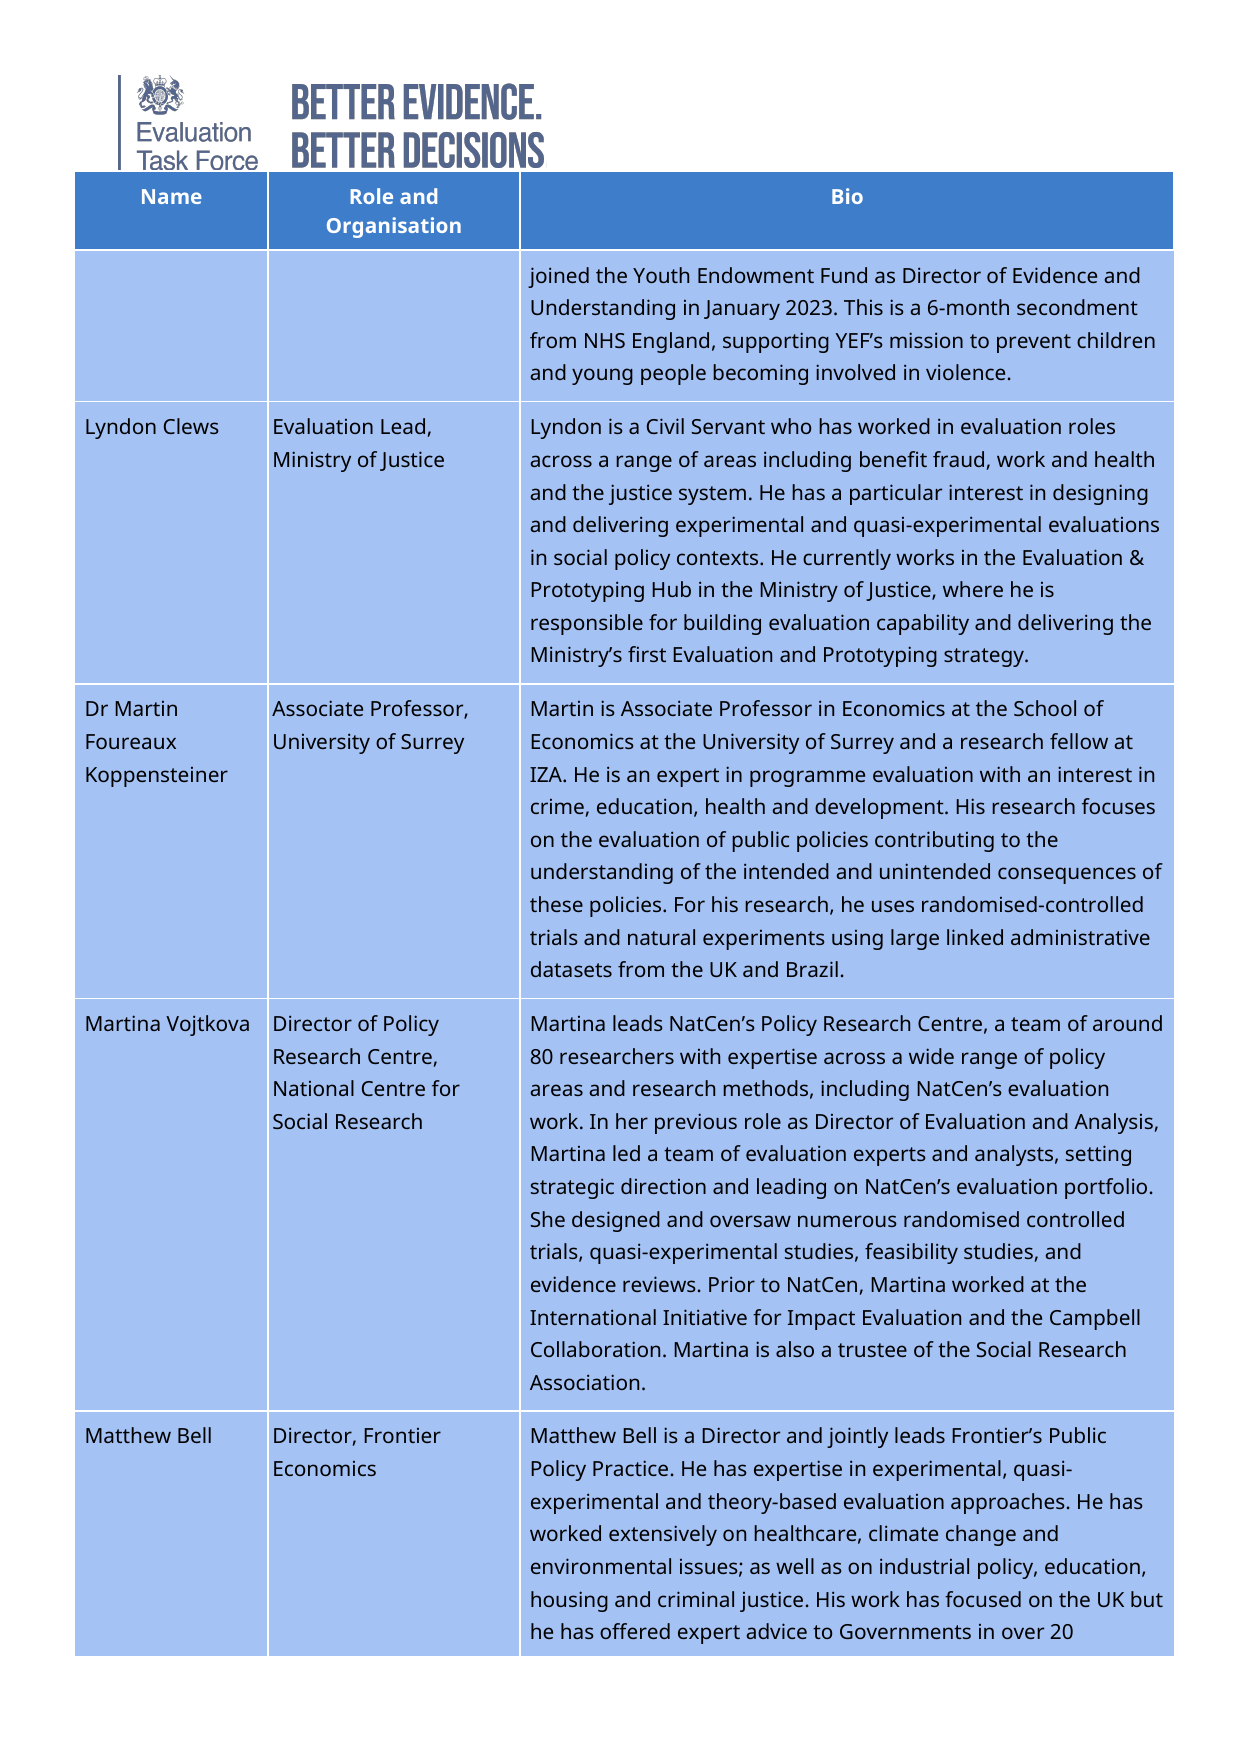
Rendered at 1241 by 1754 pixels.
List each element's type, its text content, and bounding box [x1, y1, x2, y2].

table_cell Lyndon is a Civil Servant who has worked in evaluation roles across a range of areas including benefit fraud, work and health and the justice system. He has a particular interest in designing and delivering experimental and quasi-experimental evaluations in social policy contexts. He currently works in the Evaluation & Prototyping Hub in the Ministry of Justice, where he is responsible for building evaluation capability and delivering the Ministry’s first Evaluation and Prototyping strategy. [521, 402, 1174, 683]
table_cell Martina Vojtkova [75, 999, 267, 1410]
table_cell Lyndon Clews [75, 402, 267, 683]
table_cell Matthew Bell is a Director and jointly leads Frontier’s Public Policy Practice. He has expertise in experimental, quasi-experimental and theory-based evaluation approaches. He has worked extensively on healthcare, climate change and environmental issues; as well as on industrial policy, education, housing and criminal justice. His work has focused on the UK but he has offered expert advice to Governments in over 20 [521, 1412, 1174, 1656]
table_header Bio [521, 172, 1173, 249]
table_cell [75, 251, 267, 401]
table_cell Director of Policy Research Centre, National Centre for Social Research [269, 999, 519, 1410]
table_cell Martina leads NatCen’s Policy Research Centre, a team of around 80 researchers with expertise across a wide range of policy areas and research methods, including NatCen’s evaluation work. In her previous role as Director of Evaluation and Analysis, Martina led a team of evaluation experts and analysts, setting strategic direction and leading on NatCen’s evaluation portfolio. She designed and oversaw numerous randomised controlled trials, quasi-experimental studies, feasibility studies, and evidence reviews. Prior to NatCen, Martina worked at the International Initiative for Impact Evaluation and the Campbell Collaboration. Martina is also a trustee of the Social Research Association. [521, 999, 1174, 1410]
table_header Name [75, 172, 267, 249]
table_cell joined the Youth Endowment Fund as Director of Evidence and Understanding in January 2023. This is a 6-month secondment from NHS England, supporting YEF’s mission to prevent children and young people becoming involved in violence. [521, 251, 1174, 401]
table_cell Evaluation Lead, Ministry of Justice [269, 402, 519, 683]
table_cell [269, 251, 519, 401]
table_cell Martin is Associate Professor in Economics at the School of Economics at the University of Surrey and a research fellow at IZA. He is an expert in programme evaluation with an interest in crime, education, health and development. His research focuses on the evaluation of public policies contributing to the understanding of the intended and unintended consequences of these policies. For his research, he uses randomised-controlled trials and natural experiments using large linked administrative datasets from the UK and Brazil. [521, 685, 1174, 998]
table_cell Associate Professor, University of Surrey [269, 685, 519, 998]
table_cell Dr Martin Foureaux Koppensteiner [75, 685, 267, 998]
table_cell Matthew Bell [75, 1412, 267, 1656]
table_cell Director, Frontier Economics [269, 1412, 519, 1656]
table_header Role and Organisation [269, 172, 519, 249]
